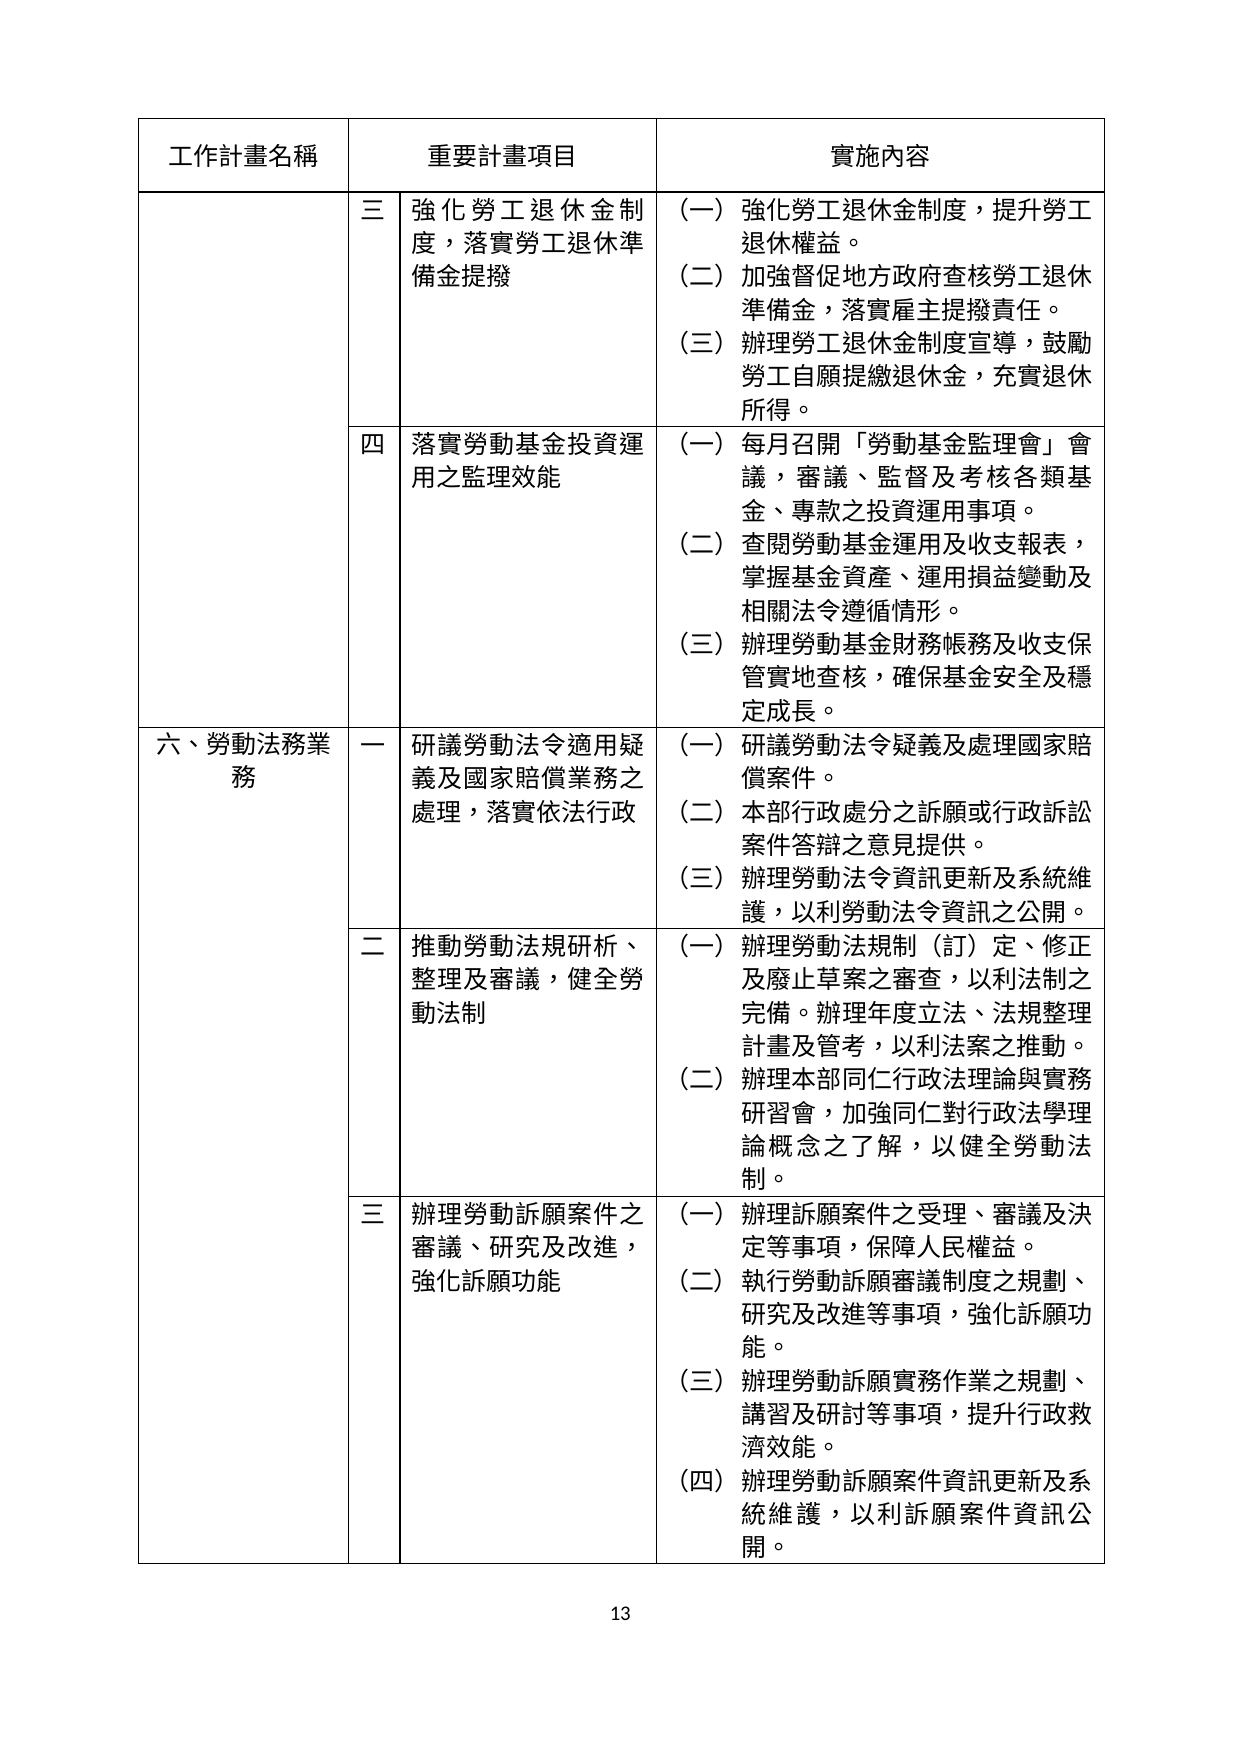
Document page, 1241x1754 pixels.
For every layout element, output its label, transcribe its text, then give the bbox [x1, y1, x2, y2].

table_cell 辦理勞動法規制（訂）定、修正及廢止草案之審查，以利法制之完備。辦理年度立法、法規整理計畫及管考，以利法案之推動。 辦理本部同仁行政法理論與實務研習會，加強同仁對行政法學理論概念之了解，以健全勞動法制。 [657, 929, 1104, 1196]
table_cell 辦理勞動訴願案件之審議、研究及改進，強化訴願功能 [401, 1197, 656, 1563]
table_cell 四 [349, 427, 399, 727]
table_cell 一 [349, 728, 399, 928]
table_cell 研議勞動法令疑義及處理國家賠償案件。 本部行政處分之訴願或行政訴訟案件答辯之意見提供。 辦理勞動法令資訊更新及系統維護，以利勞動法令資訊之公開。 [657, 728, 1104, 928]
table_cell 研議勞動法令適用疑義及國家賠償業務之處理，落實依法行政 [401, 728, 656, 928]
table_cell 落實勞動基金投資運用之監理效能 [401, 427, 656, 727]
table_header 工作計畫名稱 [139, 119, 348, 191]
table_cell 強化勞工退休金制度，提升勞工退休權益。 加強督促地方政府查核勞工退休準備金，落實雇主提撥責任。 辦理勞工退休金制度宣導，鼓勵勞工自願提繳退休金，充實退休所得。 [657, 193, 1104, 426]
table_header 重要計畫項目 [349, 119, 656, 191]
table_cell 辦理訴願案件之受理、審議及決定等事項，保障人民權益。 執行勞動訴願審議制度之規劃、研究及改進等事項，強化訴願功能。 辦理勞動訴願實務作業之規劃、講習及研討等事項，提升行政救濟效能。 辦理勞動訴願案件資訊更新及系統維護，以利訴願案件資訊公開。 [657, 1197, 1104, 1563]
table_cell 六、勞動法務業務 [139, 728, 348, 1563]
table_cell 每月召開「勞動基金監理會」會議，審議、監督及考核各類基金、專款之投資運用事項。 查閱勞動基金運用及收支報表，掌握基金資產、運用損益變動及相關法令遵循情形。 辦理勞動基金財務帳務及收支保管實地查核，確保基金安全及穩定成長。 [657, 427, 1104, 727]
table_cell [139, 193, 348, 727]
table_cell 二 [349, 929, 399, 1196]
table_cell 強化勞工退休金制度，落實勞工退休準備金提撥 [401, 193, 656, 426]
table_cell 三 [349, 1197, 399, 1563]
table_cell 推動勞動法規研析、整理及審議，健全勞動法制 [401, 929, 656, 1196]
table_cell 三 [349, 193, 399, 426]
table_header 實施內容 [657, 119, 1104, 191]
